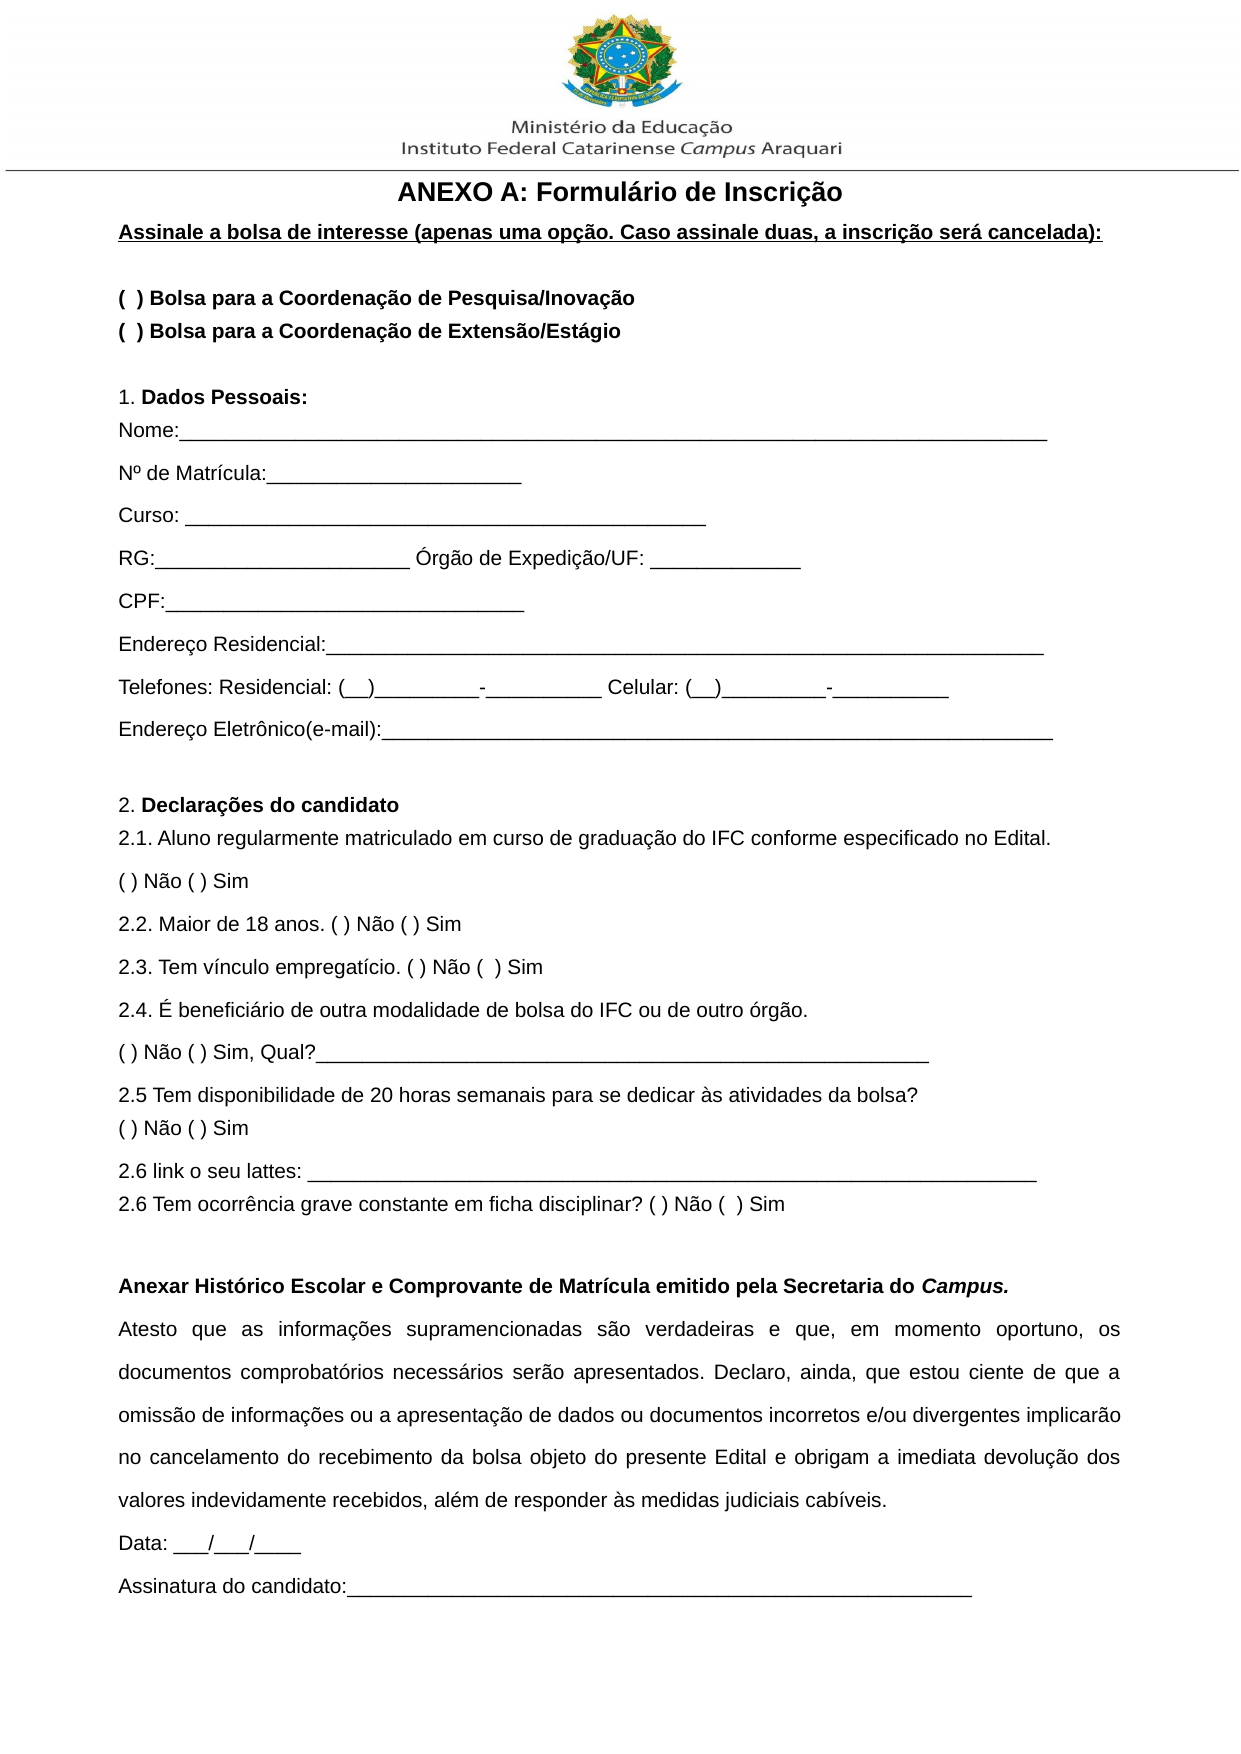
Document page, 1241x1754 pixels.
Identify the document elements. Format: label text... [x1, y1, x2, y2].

text 2.6 link o seu lattes: _______________________________________________________________ [118, 1159, 1122, 1183]
picture [1, 9, 1241, 173]
text 2.5 Tem disponibilidade de 20 horas semanais para se dedicar às atividades da bolsa? [118, 1083, 1122, 1107]
text Curso: _____________________________________________ [118, 503, 1122, 527]
text 1. Dados Pessoais: [118, 384, 1122, 408]
text 2.1. Aluno regularmente matriculado em curso de graduação do IFC conforme especificado no Edital. [118, 826, 1122, 850]
text Assinale a bolsa de interesse (apenas uma opção. Caso assinale duas, a inscrição será cancelada): [118, 219, 1122, 243]
text 2.3. Tem vínculo empregatício. ( ) Não ( ) Sim [118, 954, 1122, 978]
text ( ) Não ( ) Sim, Qual?_____________________________________________________ [118, 1040, 1122, 1064]
text Endereço Residencial:______________________________________________________________ [118, 632, 1122, 656]
text ( ) Não ( ) Sim [118, 869, 1122, 893]
text ( ) Bolsa para a Coordenação de Pesquisa/Inovação [118, 286, 1122, 309]
text Nome:___________________________________________________________________________ [118, 418, 1122, 442]
text RG:______________________ Órgão de Expedição/UF: _____________ CPF:_______________________________ [118, 546, 1122, 613]
text 2.6 Tem ocorrência grave constante em ficha disciplinar? ( ) Não ( ) Sim [118, 1192, 1122, 1216]
text Assinatura do candidato:______________________________________________________ [118, 1574, 1122, 1598]
text Telefones: Residencial: (__)_________-__________ Celular: (__)_________-__________ [118, 674, 1122, 698]
text 2.4. É beneficiário de outra modalidade de bolsa do IFC ou de outro órgão. [118, 997, 1122, 1021]
text Data: ___/___/____ [118, 1531, 1122, 1555]
text ( ) Não ( ) Sim [118, 1116, 1122, 1140]
text Anexar Histórico Escolar e Comprovante de Matrícula emitido pela Secretaria do Campus. [118, 1274, 1122, 1298]
text Endereço Eletrônico(e-mail):__________________________________________________________ [118, 717, 1122, 741]
text ANEXO A: Formulário de Inscrição [118, 176, 1122, 208]
text Atesto que as informações supramencionadas são verdadeiras e que, em momento oportuno, os documentos comprobatórios necessários serão apresentados. Declaro, ainda, que estou ciente de que a omissão de informações ou a apresentação de dados ou documentos incorretos e/ou divergentes implicarão no cancelamento do recebimento da bolsa objeto do presente Edital e obrigam a imediata devolução dos valores indevidamente recebidos, além de responder às medidas judiciais cabíveis. [118, 1317, 1122, 1512]
text 2. Declarações do candidato [118, 793, 1122, 817]
text 2.2. Maior de 18 anos. ( ) Não ( ) Sim [118, 912, 1122, 936]
text Nº de Matrícula:______________________ [118, 460, 1122, 484]
text ( ) Bolsa para a Coordenação de Extensão/Estágio [118, 318, 1122, 342]
